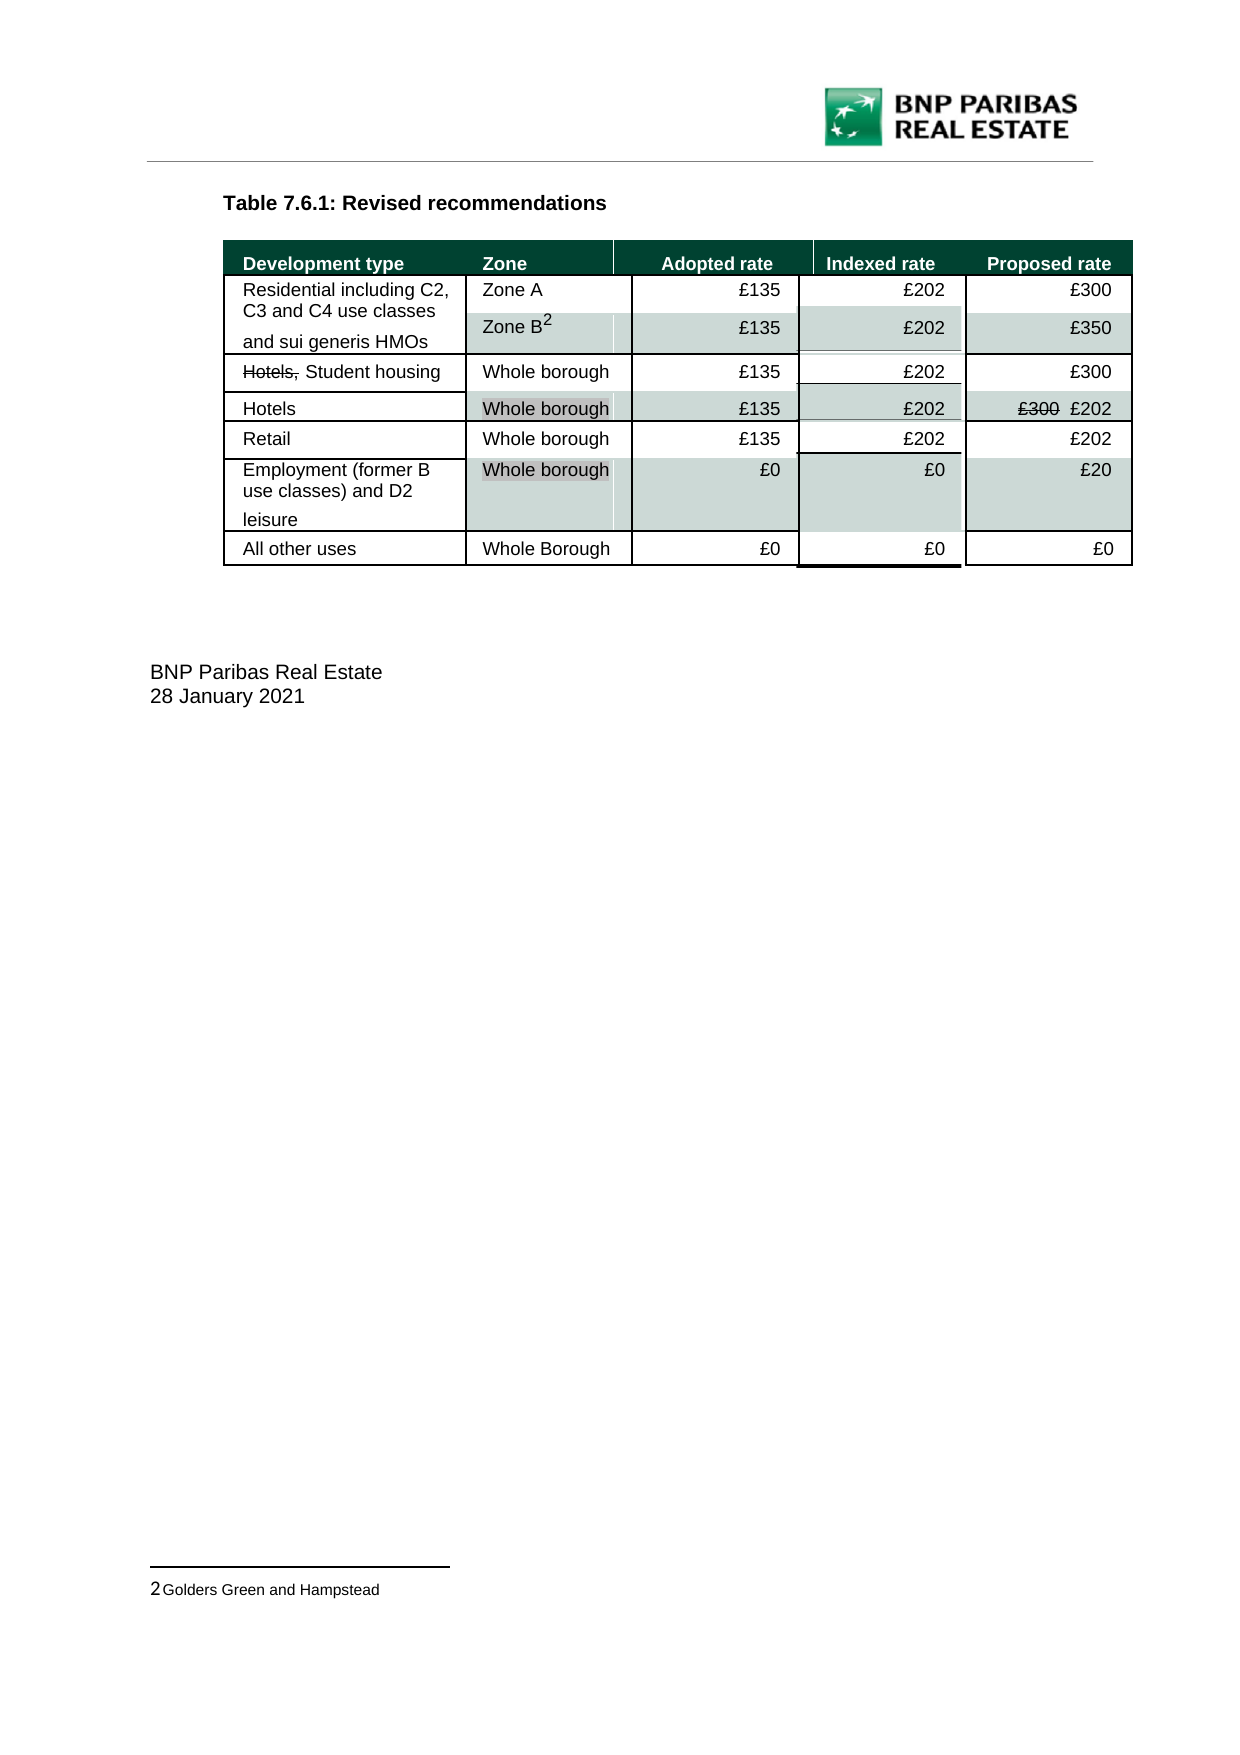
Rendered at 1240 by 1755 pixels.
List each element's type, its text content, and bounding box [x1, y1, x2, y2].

table_cell [633, 382, 780, 391]
table_header [225, 240, 243, 274]
table_header [633, 240, 649, 274]
table_cell [967, 501, 980, 530]
table_cell £300 [980, 276, 1111, 300]
table_cell [967, 300, 980, 313]
table_cell [467, 393, 482, 420]
table_cell [482, 338, 613, 353]
table_cell [614, 393, 631, 420]
table_cell [1111, 322, 1131, 338]
table_cell Zone A [482, 276, 613, 300]
table_cell [614, 481, 631, 501]
table_cell [649, 481, 780, 501]
table_cell [614, 560, 631, 564]
table_cell [945, 355, 965, 382]
table_cell [780, 300, 798, 313]
table_cell [780, 338, 798, 353]
table_cell [467, 300, 482, 313]
table_cell [967, 422, 980, 449]
table_cell Student housing [301, 355, 465, 382]
table_cell [1111, 481, 1131, 501]
table_cell [1111, 501, 1131, 530]
table_cell [649, 300, 780, 313]
table_cell [967, 315, 980, 322]
list Golders Green and Hampstead [150, 1575, 1129, 1600]
table_cell £0 [633, 532, 780, 559]
table_cell [633, 315, 649, 322]
table_header [1111, 240, 1131, 274]
table_cell Whole borough [482, 460, 613, 481]
table_cell C3 and C4 use classes [225, 300, 465, 322]
table_header [967, 240, 980, 274]
table_cell [467, 338, 482, 353]
table_cell [967, 355, 980, 382]
table_cell £350 [980, 315, 1111, 338]
table_cell [467, 355, 482, 382]
table_cell [649, 501, 780, 530]
table_cell [614, 449, 631, 458]
table_cell [967, 532, 980, 559]
table_cell [614, 382, 631, 391]
table_cell [633, 481, 649, 501]
table_cell [1111, 276, 1131, 300]
table_cell [780, 393, 796, 420]
table_cell [614, 355, 631, 382]
table_cell [980, 338, 1059, 353]
table_cell [780, 315, 796, 322]
table_cell Whole Borough [467, 532, 613, 559]
table_cell £202 [980, 422, 1111, 449]
table_header [945, 240, 965, 274]
table_cell [633, 460, 649, 481]
table_cell [980, 501, 1059, 530]
table_cell [633, 501, 649, 530]
table_cell [243, 382, 465, 391]
table_cell £0 [649, 460, 780, 481]
table_cell [945, 276, 965, 300]
table_cell [800, 560, 813, 564]
table_cell [1059, 560, 1111, 564]
table_cell [633, 338, 649, 353]
table_cell [243, 560, 301, 564]
table_cell [945, 382, 965, 391]
table_cell [225, 393, 243, 420]
table_cell [967, 481, 980, 501]
table_cell [467, 481, 482, 501]
table_cell [967, 338, 980, 353]
table_cell [225, 460, 243, 481]
table_cell £135 [633, 276, 780, 300]
table_cell [225, 382, 243, 391]
table_cell [467, 315, 482, 322]
table_cell [467, 449, 482, 458]
table_cell [945, 560, 965, 564]
table_cell use classes) and D2 [243, 481, 465, 501]
table_header Proposed rate [980, 240, 1111, 274]
table_cell [225, 501, 243, 530]
table_cell £135 [649, 315, 780, 338]
table_cell £300 [980, 393, 1059, 420]
table_cell £300 [980, 355, 1111, 382]
table_cell £202 [1059, 393, 1111, 420]
table_cell [633, 449, 780, 458]
table_cell [614, 300, 631, 313]
table_header Adopted rate [649, 240, 780, 274]
table_cell [780, 560, 798, 564]
table_cell £135 [633, 422, 780, 449]
table_cell [243, 449, 465, 458]
table_cell Residential including C2, [225, 276, 465, 300]
table_cell Hotels [243, 393, 465, 420]
table_cell [1059, 300, 1111, 313]
text Table 7.6.1: Revised recommendations [223, 190, 1129, 214]
table_cell [225, 532, 243, 559]
table_cell £202 [800, 276, 945, 300]
table_cell [814, 560, 945, 564]
table_cell Whole borough [482, 393, 613, 420]
table_header Indexed rate [814, 240, 945, 274]
table_cell [633, 560, 649, 564]
table_cell [614, 532, 631, 559]
table_cell [980, 481, 1059, 501]
table_cell [649, 560, 780, 564]
table_cell [225, 449, 243, 458]
table_cell [945, 338, 965, 353]
table_cell [649, 338, 780, 353]
table_cell £202 [800, 355, 945, 382]
table_cell [467, 276, 482, 300]
table_cell [967, 460, 980, 481]
table_cell [482, 481, 613, 501]
table_cell [614, 276, 631, 300]
table_cell [467, 560, 482, 564]
table_header Development type [243, 240, 465, 274]
table_cell [945, 532, 965, 559]
table_cell [980, 560, 1059, 564]
table_cell [1059, 382, 1131, 391]
table_cell [945, 300, 965, 313]
table_cell [225, 560, 243, 564]
table_cell [1111, 355, 1131, 382]
table_cell £0 [800, 532, 945, 559]
table_cell £0 [980, 532, 1131, 559]
table_cell [1111, 300, 1131, 313]
table_header [800, 240, 813, 274]
table_cell [980, 382, 1059, 391]
table_cell [780, 501, 796, 530]
table_cell [1059, 501, 1111, 530]
text 28 January 2021 [150, 684, 1129, 708]
table_cell [614, 460, 631, 481]
table_header [467, 240, 482, 274]
table_cell [1111, 393, 1131, 420]
table_cell [967, 322, 980, 338]
table_cell [780, 460, 796, 481]
table_cell [1111, 460, 1131, 481]
table_cell [800, 449, 965, 458]
table_cell [633, 393, 649, 420]
table_cell [967, 393, 980, 420]
table_cell £20 [980, 460, 1111, 481]
table_cell Zone B2 [482, 315, 613, 338]
table_cell [800, 300, 813, 306]
table_cell [467, 460, 482, 481]
table_cell £202 [800, 422, 945, 449]
table_cell [780, 449, 798, 458]
table_cell [1059, 338, 1111, 353]
table_cell Retail [243, 422, 465, 449]
table_cell [225, 422, 243, 449]
table_cell [945, 422, 965, 449]
text BNP Paribas Real Estate [150, 660, 1129, 684]
table_cell [967, 449, 980, 458]
table_cell [1111, 560, 1131, 564]
table_cell [482, 300, 613, 313]
table_cell [614, 322, 631, 338]
table_cell [1111, 338, 1131, 353]
table_cell Employment (former B [243, 460, 465, 481]
table_cell £135 [633, 355, 780, 382]
table_cell and sui generis HMOs [225, 322, 465, 353]
table_cell [780, 355, 798, 382]
table_cell [780, 422, 798, 449]
table_cell [1111, 422, 1131, 449]
table_cell £135 [649, 393, 780, 420]
table_cell [1111, 315, 1131, 322]
table_cell [633, 300, 649, 313]
table_cell [780, 532, 798, 559]
table_cell [967, 560, 980, 564]
table_cell [482, 560, 613, 564]
table_cell [980, 449, 1131, 458]
table_cell [780, 481, 796, 501]
table_cell leisure [243, 501, 465, 530]
table_cell Whole borough [482, 355, 613, 382]
table_cell [814, 300, 945, 306]
table_cell [467, 322, 482, 338]
table_cell [980, 300, 1059, 313]
table_cell [225, 355, 243, 382]
table_cell Hotels, [243, 355, 301, 382]
table_cell Whole borough [482, 422, 613, 449]
table_cell [467, 422, 482, 449]
table_cell [301, 560, 465, 564]
table_cell [780, 276, 798, 300]
table_header [614, 240, 631, 274]
table_header [780, 240, 798, 274]
table_cell [614, 315, 631, 322]
table_cell [614, 501, 631, 530]
table_cell [780, 322, 796, 338]
table_cell [482, 449, 613, 458]
table_cell [225, 481, 243, 501]
table_cell [780, 382, 798, 391]
table_cell [1059, 481, 1111, 501]
table_header Zone [482, 240, 613, 274]
table_cell [467, 501, 482, 530]
table_cell [482, 382, 613, 391]
table_cell [614, 422, 631, 449]
table_cell [633, 322, 649, 338]
table_cell [967, 382, 980, 391]
table_cell [614, 338, 631, 353]
table_cell [482, 501, 613, 530]
table_cell [967, 276, 980, 300]
table_cell All other uses [243, 532, 465, 559]
table_cell [467, 382, 482, 391]
